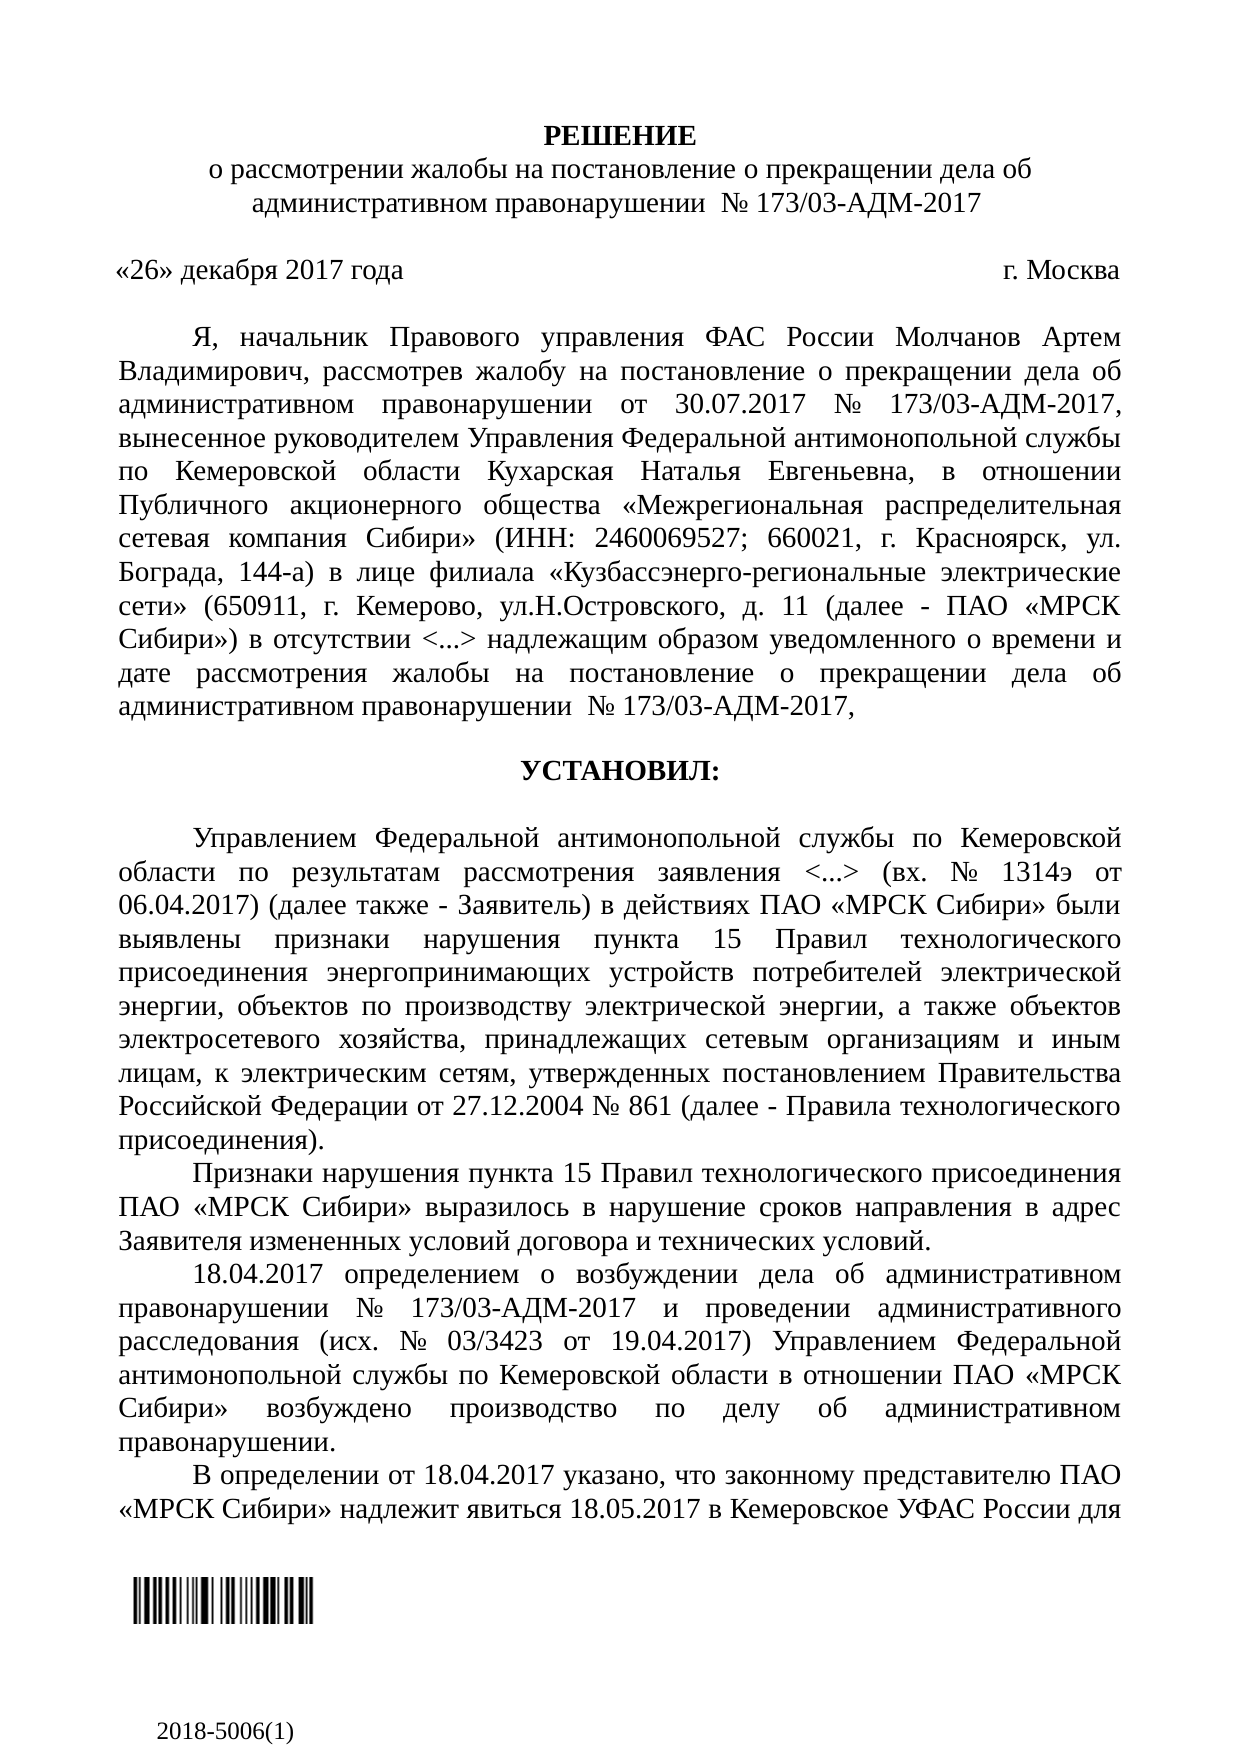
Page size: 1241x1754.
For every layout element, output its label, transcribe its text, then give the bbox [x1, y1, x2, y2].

text о рассмотрении жалобы на постановление о прекращении дела об административном правонарушении № 173/03-АДМ-2017 [118, 152, 1122, 219]
subtitle РЕШЕНИЕ [118, 118, 1122, 152]
text 18.04.2017 определением о возбуждении дела об административном правонарушении № 173/03-АДМ-2017 и проведении административного расследования (исх. № 03/3423 от 19.04.2017) Управлением Федеральной антимонопольной службы по Кемеровской области в отношении ПАО «МРСК Сибири» возбуждено производство по делу об административном правонарушении. [118, 1256, 1122, 1457]
text В определении от 18.04.2017 указано, что законному представителю ПАО «МРСК Сибири» надлежит явиться 18.05.2017 в Кемеровское УФАС России для [118, 1457, 1122, 1524]
text Я, начальник Правового управления ФАС России Молчанов Артем Владимирович, рассмотрев жалобу на постановление о прекращении дела об административном правонарушении от 30.07.2017 № 173/03-АДМ-2017, вынесенное руководителем Управления Федеральной антимонопольной службы по Кемеровской области Кухарская Наталья Евгеньевна, в отношении Публичного акционерного общества «Межрегиональная распределительная сетевая компания Сибири» (ИНН: 2460069527; 660021, г. Красноярск, ул. Бограда, 144-а) в лице филиала «Кузбассэнерго-региональные электрические сети» (650911, г. Кемерово, ул.Н.Островского, д. 11 (далее - ПАО «МРСК Сибири») в отсутствии <...> надлежащим образом уведомленного о времени и дате рассмотрения жалобы на постановление о прекращении дела об административном правонарушении № 173/03-АДМ-2017, [118, 319, 1122, 722]
text Признаки нарушения пункта 15 Правил технологического присоединения ПАО «МРСК Сибири» выразилось в нарушение сроков направления в адрес Заявителя измененных условий договора и технических условий. [118, 1156, 1122, 1256]
text Управлением Федеральной антимонопольной службы по Кемеровской области по результатам рассмотрения заявления <...> (вх. № 1314э от 06.04.2017) (далее также - Заявитель) в действиях ПАО «МРСК Сибири» были выявлены признаки нарушения пункта 15 Правил технологического присоединения энергопринимающих устройств потребителей электрической энергии, объектов по производству электрической энергии, а также объектов электросетевого хозяйства, принадлежащих сетевым организациям и иным лицам, к электрическим сетям, утвержденных постановлением Правительства Российской Федерации от 27.12.2004 № 861 (далее - Правила технологического присоединения). [118, 820, 1122, 1156]
text УСТАНОВИЛ: [118, 753, 1122, 787]
picture [118, 1577, 331, 1624]
text «26» декабря 2017 года г. Москва [115, 252, 1122, 286]
